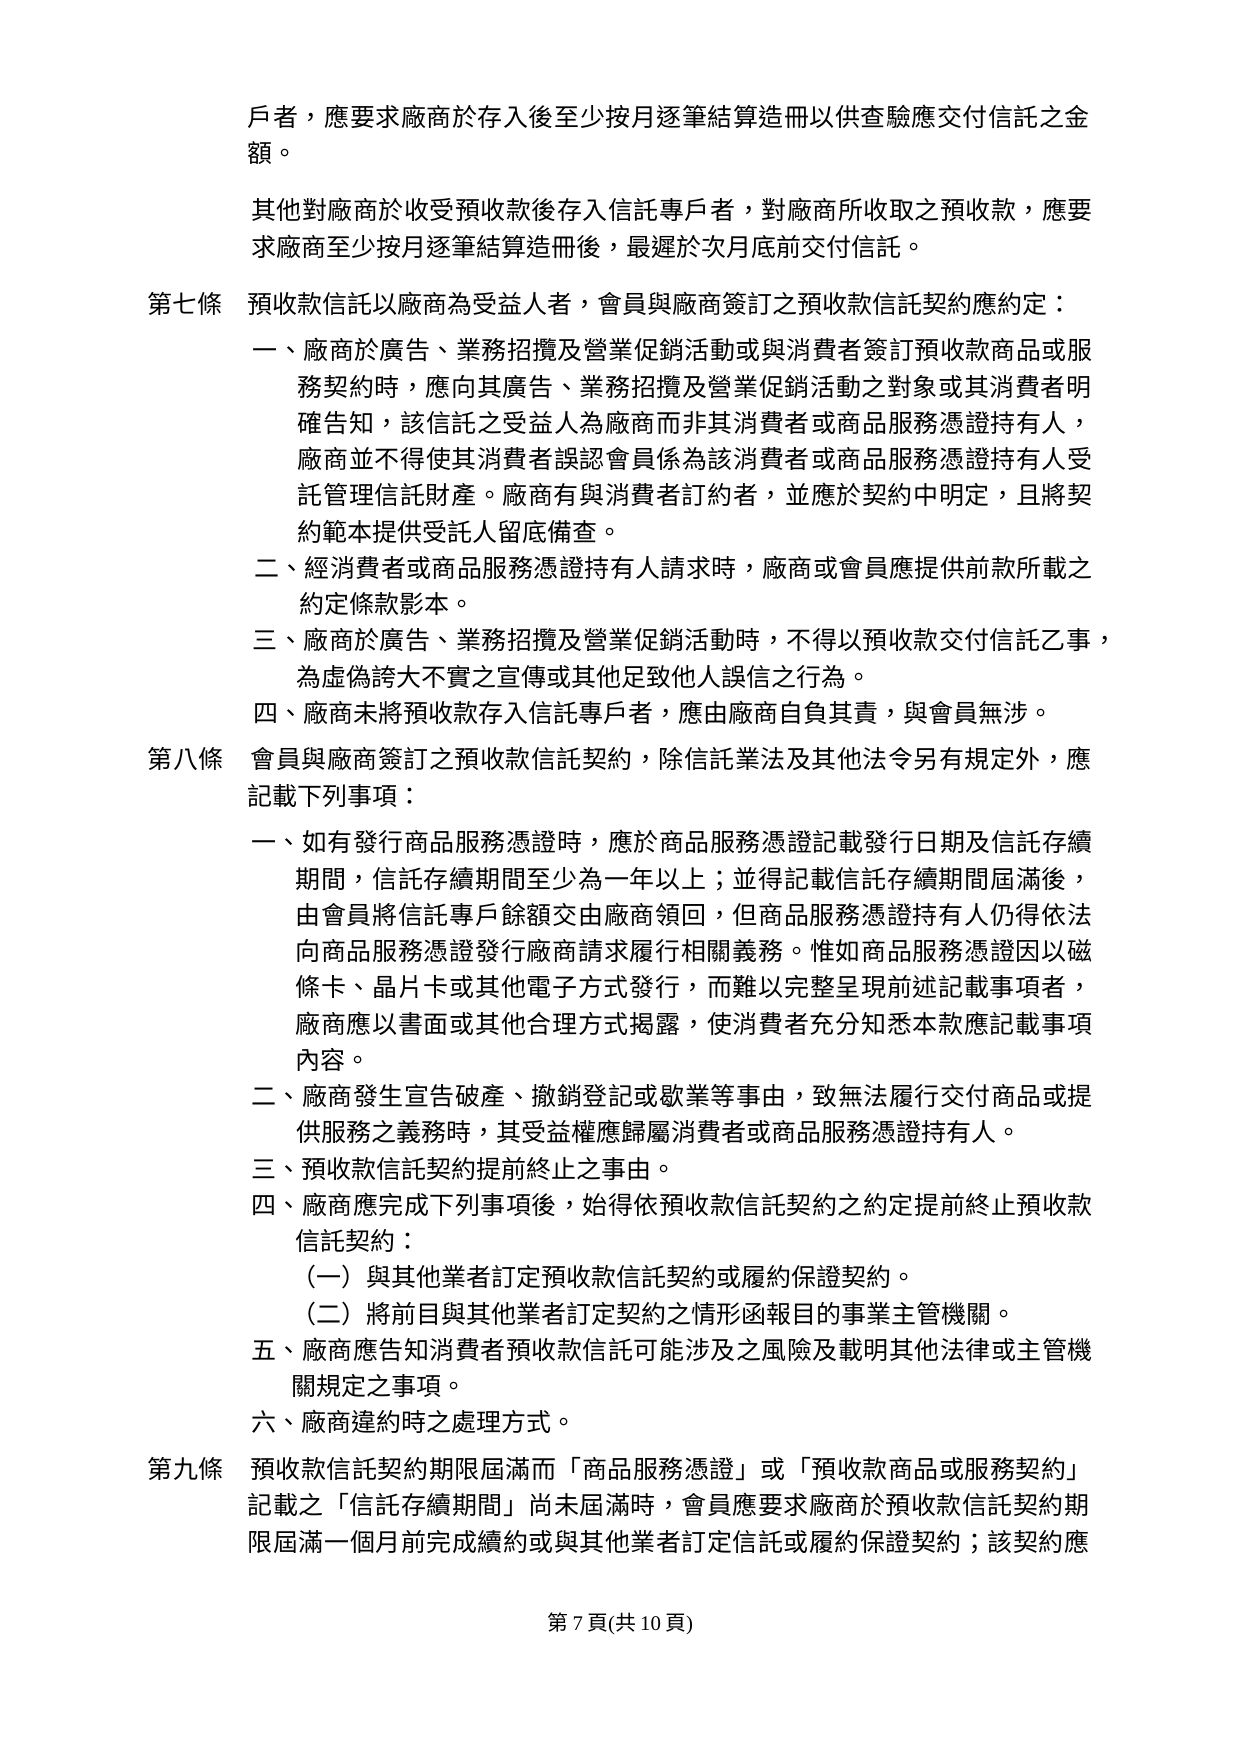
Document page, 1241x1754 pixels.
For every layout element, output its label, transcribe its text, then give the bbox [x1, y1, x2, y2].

text 一、如有發行商品服務憑證時，應於商品服務憑證記載發行日期及信託存續期間，信託存續期間至少為一年以上；並得記載信託存續期間屆滿後，由會員將信託專戶餘額交由廠商領回，但商品服務憑證持有人仍得依法向商品服務憑證發行廠商請求履行相關義務。惟如商品服務憑證因以磁條卡、晶片卡或其他電子方式發行，而難以完整呈現前述記載事項者，廠商應以書面或其他合理方式揭露，使消費者充分知悉本款應記載事項內容。 [251, 823, 1092, 1077]
text （一）與其他業者訂定預收款信託契約或履約保證契約。 [241, 1258, 1092, 1294]
text 三、廠商於廣告、業務招攬及營業促銷活動時，不得以預收款交付信託乙事，為虛偽誇大不實之宣傳或其他足致他人誤信之行為。 [253, 621, 1092, 693]
text 第八條 會員與廠商簽訂之預收款信託契約，除信託業法及其他法令另有規定外，應記載下列事項： [148, 740, 1092, 812]
text 其他對廠商於收受預收款後存入信託專戶者，對廠商所收取之預收款，應要求廠商至少按月逐筆結算造冊後，最遲於次月底前交付信託。 [251, 191, 1092, 263]
text 六、廠商違約時之處理方式。 [241, 1403, 1092, 1439]
text 五、廠商應告知消費者預收款信託可能涉及之風險及載明其他法律或主管機關規定之事項。 [251, 1330, 1092, 1403]
text （二）將前目與其他業者訂定契約之情形函報目的事業主管機關。 [241, 1294, 1092, 1330]
text 第七條 預收款信託以廠商為受益人者，會員與廠商簽訂之預收款信託契約應約定： [148, 284, 1092, 320]
text 三、預收款信託契約提前終止之事由。 [241, 1149, 1092, 1185]
text 二、廠商發生宣告破產、撤銷登記或歇業等事由，致無法履行交付商品或提供服務之義務時，其受益權應歸屬消費者或商品服務憑證持有人。 [251, 1077, 1092, 1149]
text 四、廠商未將預收款存入信託專戶者，應由廠商自負其責，與會員無涉。 [254, 693, 1092, 729]
text 四、廠商應完成下列事項後，始得依預收款信託契約之約定提前終止預收款信託契約： [251, 1185, 1092, 1258]
text 一、廠商於廣告、業務招攬及營業促銷活動或與消費者簽訂預收款商品或服務契約時，應向其廣告、業務招攬及營業促銷活動之對象或其消費者明確告知，該信託之受益人為廠商而非其消費者或商品服務憑證持有人，廠商並不得使其消費者誤認會員係為該消費者或商品服務憑證持有人受託管理信託財產。廠商有與消費者訂約者，並應於契約中明定，且將契約範本提供受託人留底備查。 [253, 331, 1092, 548]
text 戶者，應要求廠商於存入後至少按月逐筆結算造冊以供查驗應交付信託之金額。 [148, 97, 1092, 170]
text 第九條 預收款信託契約期限屆滿而「商品服務憑證」或「預收款商品或服務契約」記載之「信託存續期間」尚未屆滿時，會員應要求廠商於預收款信託契約期限屆滿一個月前完成續約或與其他業者訂定信託或履約保證契約；該契約應 [148, 1449, 1092, 1558]
text 二、經消費者或商品服務憑證持有人請求時，廠商或會員應提供前款所載之約定條款影本。 [254, 548, 1092, 621]
